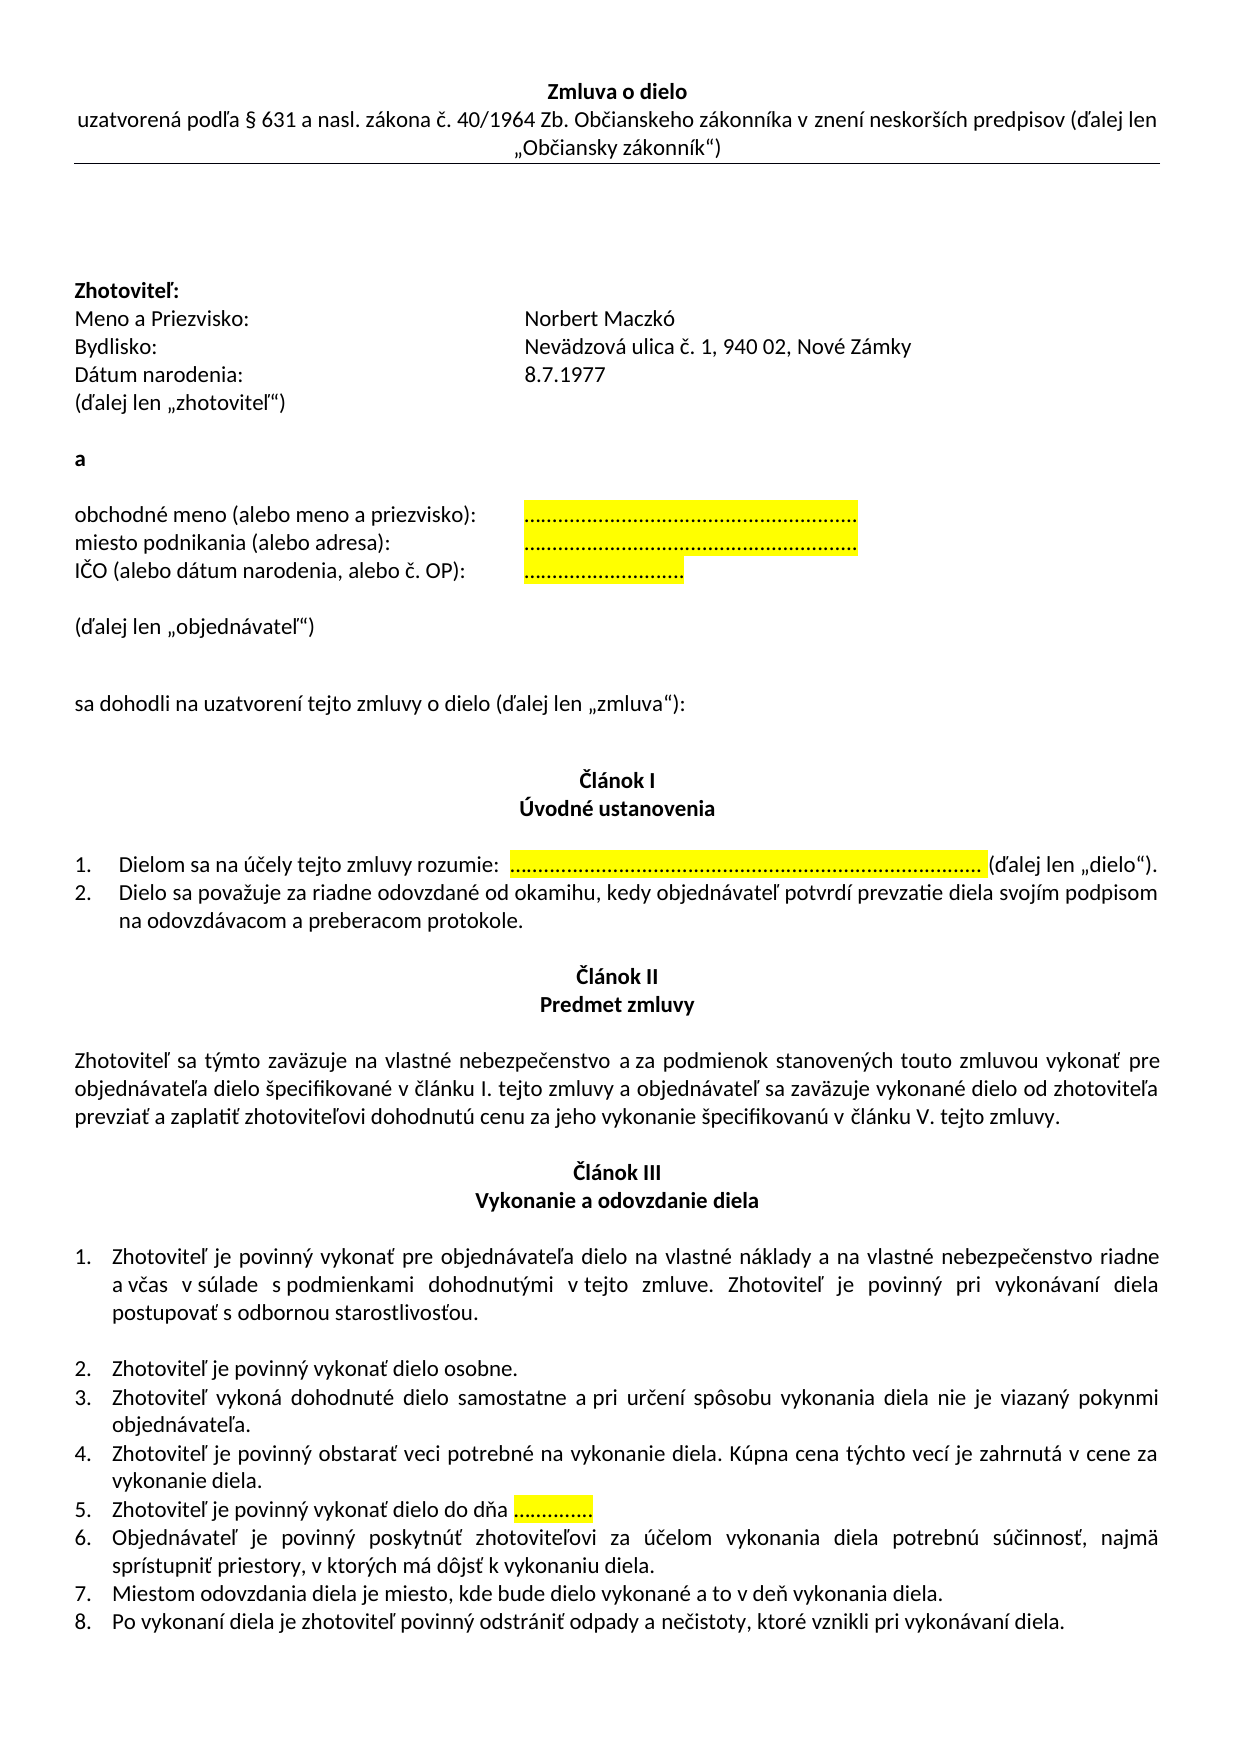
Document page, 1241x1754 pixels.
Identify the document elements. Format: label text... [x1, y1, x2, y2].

text sa dohodli na uzatvorení tejto zmluvy o dielo (ďalej len „zmluva“): [74, 689, 1160, 717]
list Zhotoviteľ je povinný vykonať pre objednávateľa dielo na vlastné náklady a na vlastné nebezpečenstvo riadne a včas v súlade s podmienkami dohodnutými v tejto zmluve. Zhotoviteľ je povinný pri vykonávaní diela postupovať s odbornou starostlivosťou. [74, 1242, 1160, 1327]
text Bydlisko: Nevädzová ulica č. 1, 940 02, Nové Zámky [74, 332, 1160, 360]
text Vykonanie a odovzdanie diela [74, 1186, 1160, 1214]
text Zhotoviteľ: [74, 276, 1160, 304]
text Predmet zmluvy [74, 990, 1160, 1018]
text miesto podnikania (alebo adresa): …....................................................... [74, 528, 1160, 556]
text IČO (alebo dátum narodenia, alebo č. OP): …......................... [74, 556, 1160, 584]
list Objednávateľ je povinný poskytnúť zhotoviteľovi za účelom vykonania diela potrebnú súčinnosť, najmä sprístupniť priestory, v ktorých má dôjsť k vykonaniu diela. [74, 1523, 1160, 1579]
list Zhotoviteľ je povinný obstarať veci potrebné na vykonanie diela. Kúpna cena týchto vecí je zahrnutá v cene za vykonanie diela. [74, 1439, 1160, 1495]
text Meno a Priezvisko: Norbert Maczkó [74, 304, 1160, 332]
list Po vykonaní diela je zhotoviteľ povinný odstrániť odpady a nečistoty, ktoré vznikli pri vykonávaní diela. [74, 1607, 1160, 1635]
text a [74, 444, 1160, 472]
list Zhotoviteľ vykoná dohodnuté dielo samostatne a pri určení spôsobu vykonania diela nie je viazaný pokynmi objednávateľa. [74, 1383, 1160, 1439]
text Článok III [74, 1158, 1160, 1186]
list Zhotoviteľ je povinný vykonať dielo osobne. [74, 1354, 1160, 1383]
list Dielo sa považuje za riadne odovzdané od okamihu, kedy objednávateľ potvrdí prevzatie diela svojím podpisom na odovzdávacom a preberacom protokole. [74, 878, 1160, 934]
text Dátum narodenia: 8.7.1977 [74, 360, 1160, 388]
text Článok I [74, 766, 1160, 794]
text (ďalej len „zhotoviteľ“) [74, 388, 1160, 416]
text Článok II [74, 962, 1160, 990]
text uzatvorená podľa § 631 a nasl. zákona č. 40/1964 Zb. Občianskeho zákonníka v znení neskorších predpisov (ďalej len „Občiansky zákonník“) [74, 105, 1160, 163]
text Zhotoviteľ sa týmto zaväzuje na vlastné nebezpečenstvo a za podmienok stanovených touto zmluvou vykonať pre objednávateľa dielo špecifikované v článku I. tejto zmluvy a objednávateľ sa zaväzuje vykonané dielo od zhotoviteľa prevziať a zaplatiť zhotoviteľovi dohodnutú cenu za jeho vykonanie špecifikovanú v článku V. tejto zmluvy. [74, 1046, 1160, 1130]
text obchodné meno (alebo meno a priezvisko): …....................................................... [74, 500, 1160, 528]
text (ďalej len „objednávateľ“) [74, 612, 1160, 640]
list Dielom sa na účely tejto zmluvy rozumie: …............................................................................... (ďalej len „dielo“). [74, 850, 1160, 878]
list Zhotoviteľ je povinný vykonať dielo do dňa …........... [74, 1495, 1160, 1523]
text Zmluva o dielo [74, 77, 1160, 105]
list Miestom odovzdania diela je miesto, kde bude dielo vykonané a to v deň vykonania diela. [74, 1579, 1160, 1607]
text Úvodné ustanovenia [74, 794, 1160, 822]
